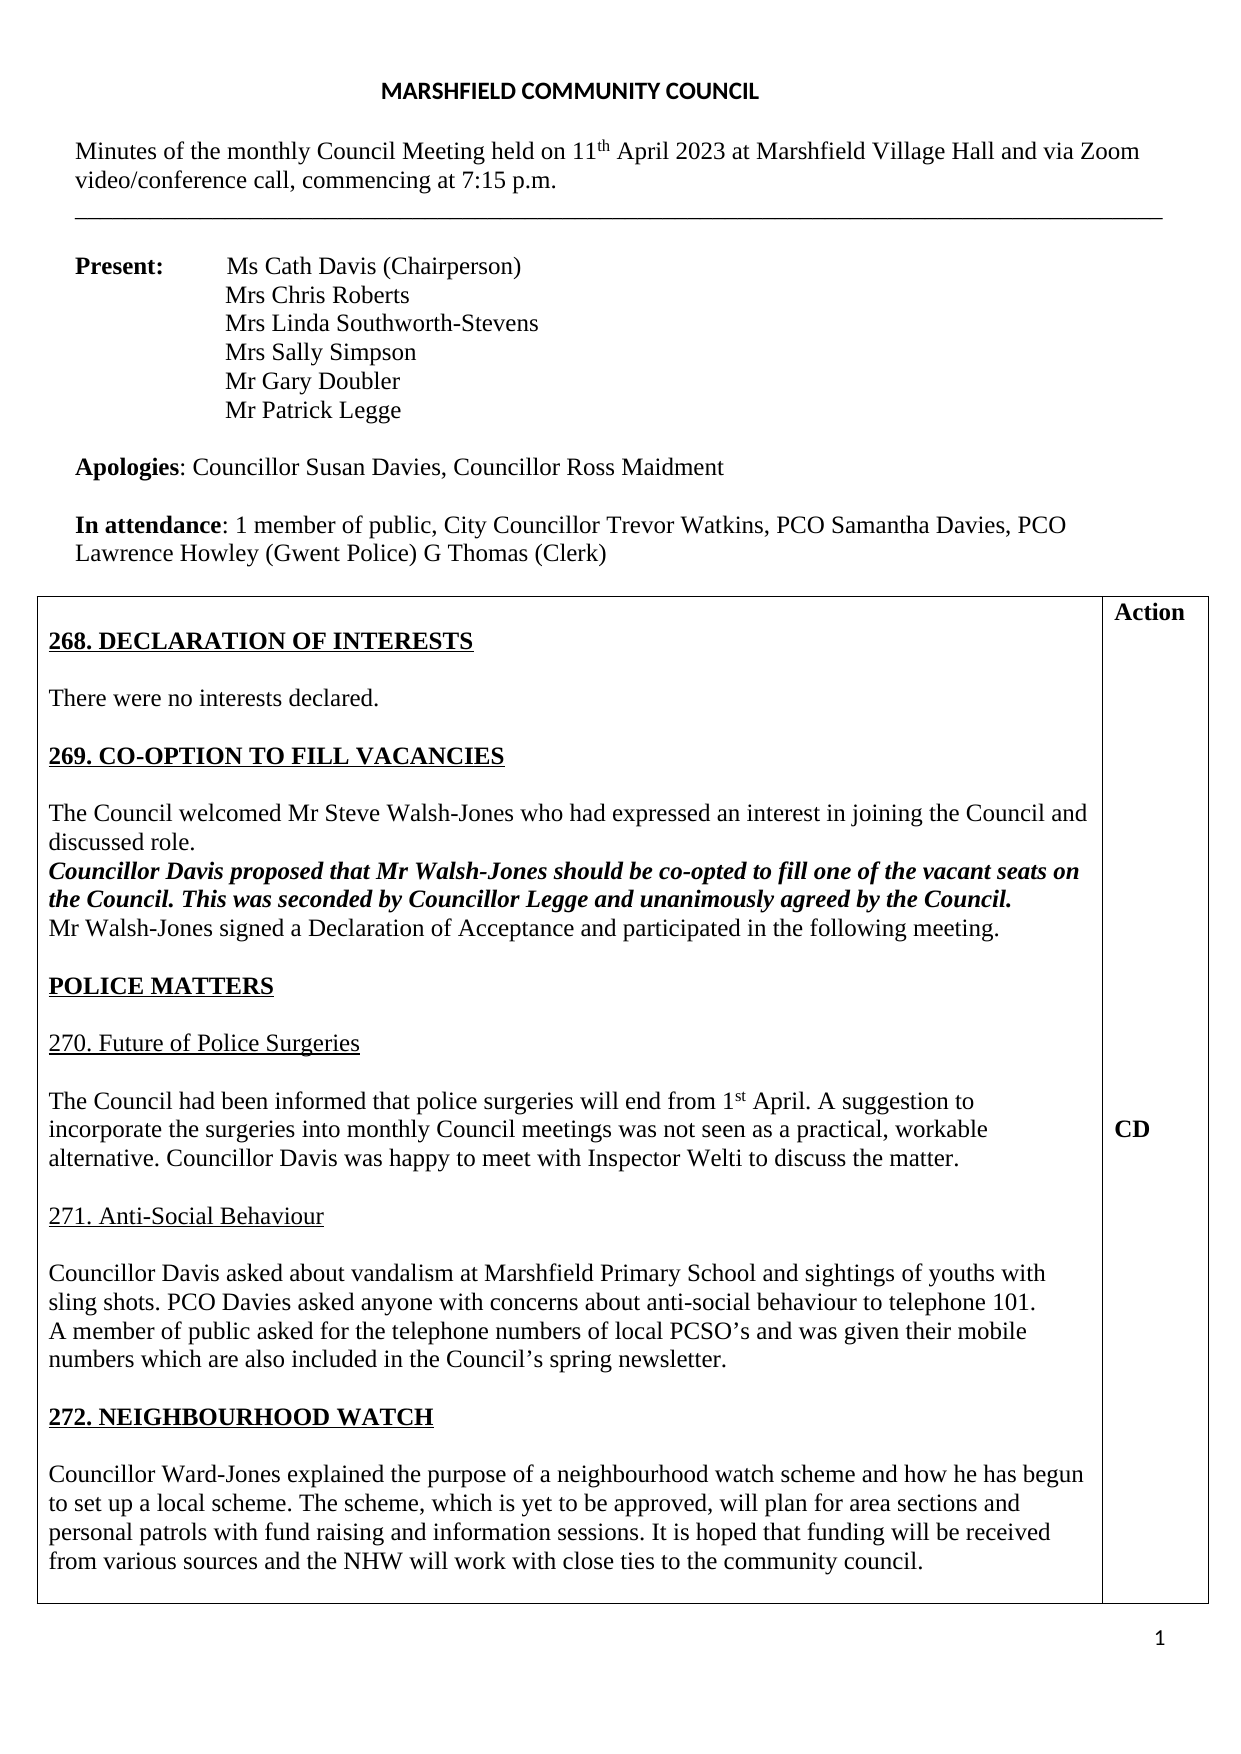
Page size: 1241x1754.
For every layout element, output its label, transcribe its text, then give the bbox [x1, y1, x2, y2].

text Apologies: Councillor Susan Davies, Councillor Ross Maidment [75, 452, 1165, 481]
text _______________________________________________________________________________________ [75, 193, 1165, 222]
text MARSHFIELD COMMUNITY COUNCIL [75, 75, 1165, 106]
text Mr Patrick Legge [225, 395, 1165, 423]
text Mrs Linda Southworth-Stevens [225, 308, 1165, 337]
text Present: Ms Cath Davis (Chairperson) [75, 251, 1165, 280]
text Mrs Sally Simpson [225, 337, 1165, 366]
table_header 268. DECLARATION OF INTERESTS There were no interests declared. 269. CO-OPTION TO FILL VACANCIES The Council welcomed Mr Steve Walsh-Jones who had expressed an interest in joining the Council and discussed role. Councillor Davis proposed that Mr Walsh-Jones should be co-opted to fill one of the vacant seats on the Council. This was seconded by Councillor Legge and unanimously agreed by the Council. Mr Walsh-Jones signed a Declaration of Acceptance and participated in the following meeting. POLICE MATTERS 270. Future of Police Surgeries The Council had been informed that police surgeries will end from 1st April. A suggestion to incorporate the surgeries into monthly Council meetings was not seen as a practical, workable alternative. Councillor Davis was happy to meet with Inspector Welti to discuss the matter. 271. Anti-Social Behaviour Councillor Davis asked about vandalism at Marshfield Primary School and sightings of youths with sling shots. PCO Davies asked anyone with concerns about anti-social behaviour to telephone 101. A member of public asked for the telephone numbers of local PCSO’s and was given their mobile numbers which are also included in the Council’s spring newsletter. 272. NEIGHBOURHOOD WATCH Councillor Ward-Jones explained the purpose of a neighbourhood watch scheme and how he has begun to set up a local scheme. The scheme, which is yet to be approved, will plan for area sections and personal patrols with fund raising and information sessions. It is hoped that funding will be received from various sources and the NHW will work with close ties to the community council. [38, 597, 1102, 1603]
text Mr Gary Doubler [225, 366, 1165, 395]
table_header Action CD [1103, 597, 1208, 1603]
text Minutes of the monthly Council Meeting held on 11th April 2023 at Marshfield Village Hall and via Zoom video/conference call, commencing at 7:15 p.m. [75, 136, 1165, 193]
text In attendance: 1 member of public, City Councillor Trevor Watkins, PCO Samantha Davies, PCO Lawrence Howley (Gwent Police) G Thomas (Clerk) [75, 510, 1165, 567]
text Mrs Chris Roberts [225, 280, 1165, 308]
